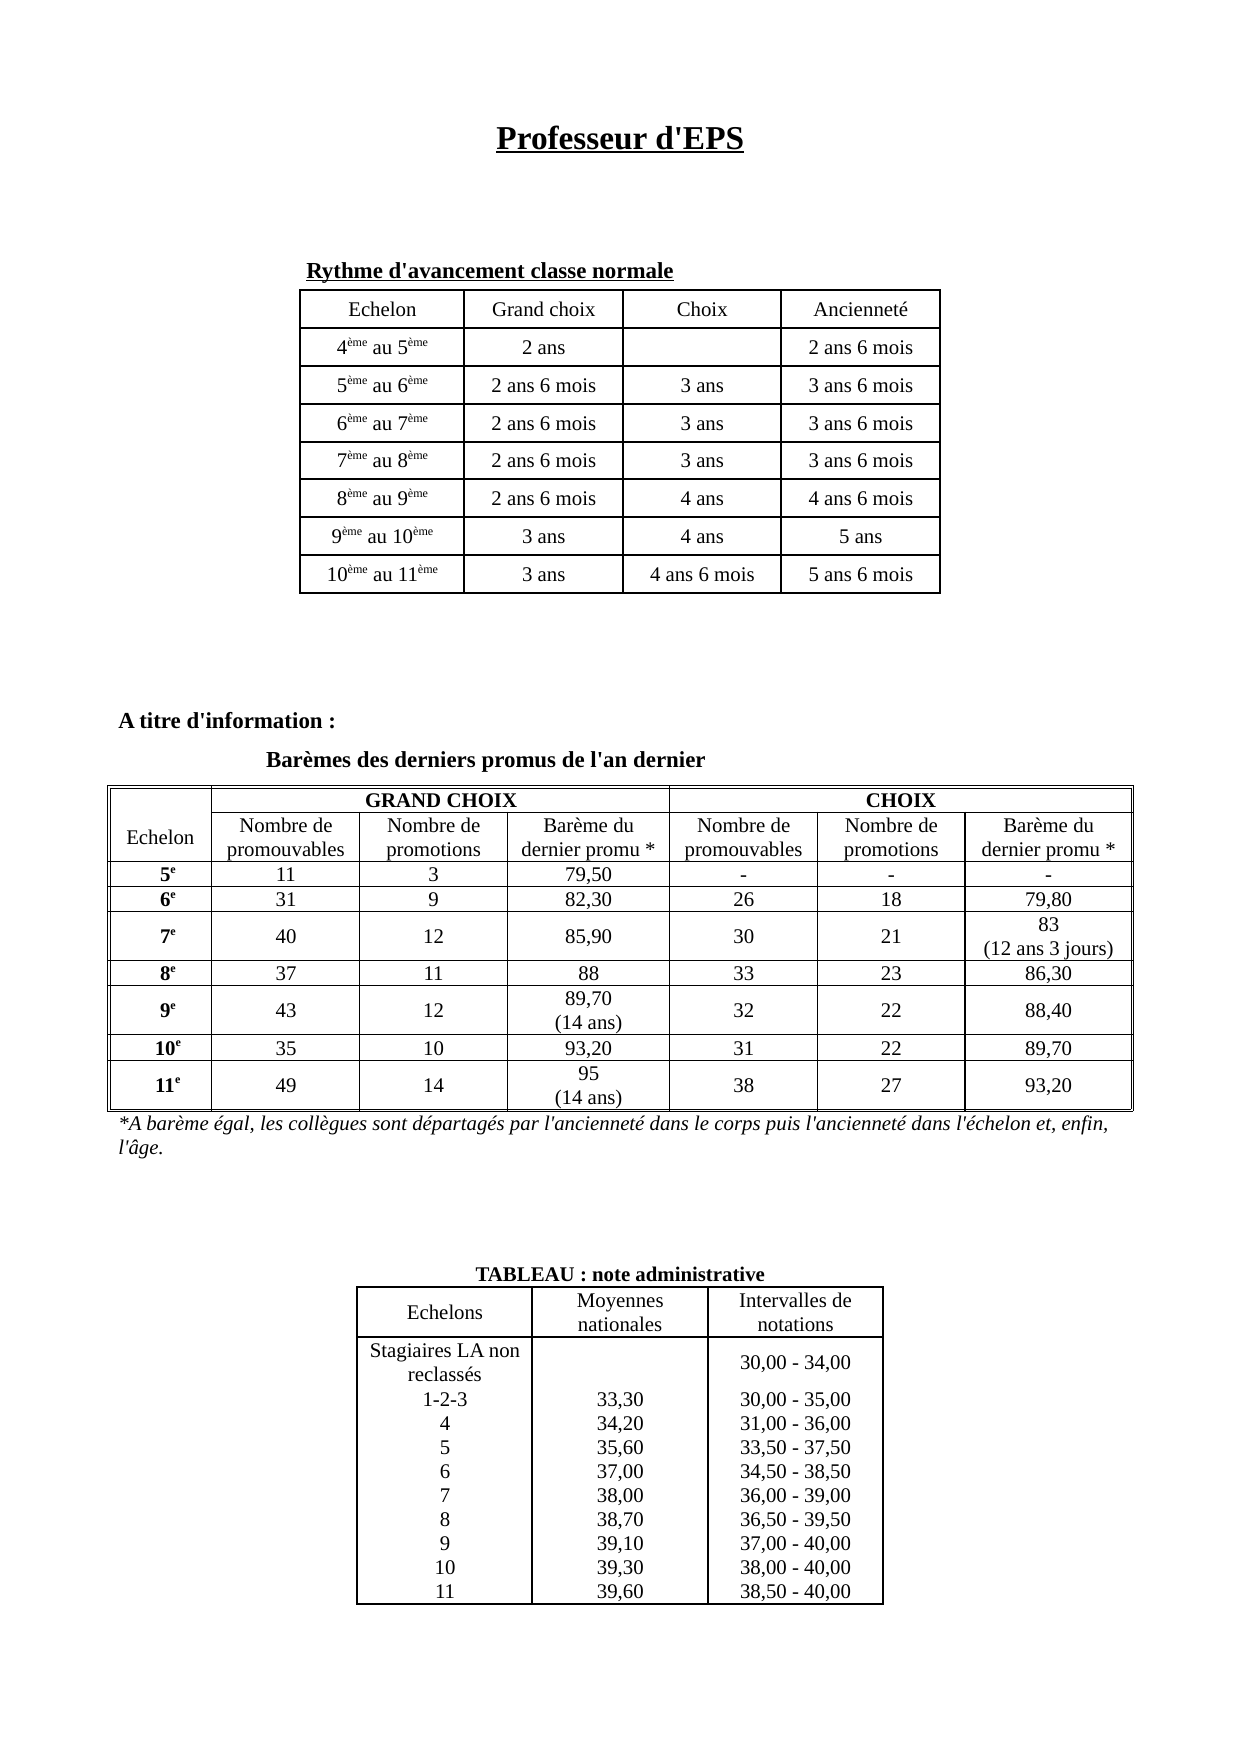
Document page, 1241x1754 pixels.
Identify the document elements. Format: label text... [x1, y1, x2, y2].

table_cell 2 ans [465, 329, 622, 365]
table_cell Echelon [111, 812, 211, 861]
table_cell 43 [212, 986, 359, 1034]
table_cell 88,40 [966, 986, 1131, 1034]
table_cell 95 (14 ans) [508, 1061, 669, 1109]
table_cell 22 [818, 986, 964, 1034]
table_cell 33,30 [533, 1386, 707, 1411]
table_cell - [966, 862, 1131, 886]
table_cell 2 ans 6 mois [465, 367, 622, 403]
table_cell 8ème au 9ème [301, 480, 463, 516]
table_cell Echelon [301, 291, 463, 327]
table_cell 7 [358, 1483, 531, 1507]
table_cell 14 [360, 1061, 507, 1109]
table_header CHOIX [670, 789, 1131, 812]
text A titre d'information : [118, 707, 1122, 734]
table_cell 9 [358, 1531, 531, 1555]
table_cell 89,70 (14 ans) [508, 986, 669, 1034]
table_cell 27 [818, 1061, 964, 1109]
table_cell 82,30 [508, 887, 669, 911]
table_cell 6ème au 7ème [301, 405, 463, 441]
table_cell Intervalles de notations [709, 1288, 882, 1336]
table_header GRAND CHOIX [212, 789, 669, 812]
table_cell 5ème au 6ème [301, 367, 463, 403]
table_cell - [670, 862, 817, 886]
text Barèmes des derniers promus de l'an dernier [118, 746, 1122, 773]
table_cell 39,10 [533, 1531, 707, 1555]
table_cell 35,60 [533, 1435, 707, 1459]
table_cell 31 [212, 887, 359, 911]
table_cell 9ème au 10ème [301, 518, 463, 554]
table_cell 12 [360, 912, 507, 960]
table_cell 38,50 - 40,00 [709, 1579, 882, 1603]
table_cell 6e [111, 887, 211, 911]
table_cell 86,30 [966, 961, 1131, 985]
table_cell 9e [111, 986, 211, 1034]
table_cell 39,30 [533, 1555, 707, 1579]
table_cell 38,70 [533, 1507, 707, 1531]
table_header TABLEAU : note administrative [357, 1262, 883, 1286]
table_cell 88 [508, 961, 669, 985]
table_cell 4 ans 6 mois [782, 480, 939, 516]
table_cell 30 [670, 912, 817, 960]
table_cell Moyennes nationales [533, 1288, 707, 1336]
table_cell 11 [212, 862, 359, 886]
text Professeur d'EPS [118, 118, 1122, 156]
table_cell Choix [624, 291, 780, 327]
table_cell Nombre de promotions [818, 813, 964, 861]
table_cell 38,00 - 40,00 [709, 1555, 882, 1579]
table_cell Nombre de promouvables [212, 813, 359, 861]
table_cell 33 [670, 961, 817, 985]
table_cell 5 [358, 1435, 531, 1459]
table_cell Nombre de promouvables [670, 813, 817, 861]
table_cell 11 [360, 961, 507, 985]
table_cell Nombre de promotions [360, 813, 507, 861]
table_cell 4 ans [624, 518, 780, 554]
table_cell [624, 329, 780, 365]
table_cell 8e [111, 961, 211, 985]
table_cell 36,00 - 39,00 [709, 1483, 882, 1507]
table_cell [533, 1338, 707, 1386]
table_cell Barème du dernier promu * [966, 813, 1131, 861]
table_cell 33,50 - 37,50 [709, 1435, 882, 1459]
table_cell 2 ans 6 mois [465, 480, 622, 516]
table_cell Grand choix [465, 291, 622, 327]
table_cell 10ème au 11ème [301, 556, 463, 592]
table_cell 7e [111, 912, 211, 960]
table_cell Echelons [358, 1288, 531, 1336]
table_header Rythme d'avancement classe normale [300, 251, 940, 289]
table_cell 4 [358, 1411, 531, 1434]
table_cell 4 ans 6 mois [624, 556, 780, 592]
table_cell 39,60 [533, 1579, 707, 1603]
table_cell Barème du dernier promu * [508, 813, 669, 861]
table_cell 35 [212, 1035, 359, 1059]
table_cell 3 ans 6 mois [782, 367, 939, 403]
table_cell 5e [111, 862, 211, 886]
table_cell Ancienneté [782, 291, 939, 327]
table_cell 38 [670, 1061, 817, 1109]
table_cell 37,00 [533, 1459, 707, 1483]
table_cell 34,50 - 38,50 [709, 1459, 882, 1483]
table_cell 3 ans [624, 405, 780, 441]
table_cell 8 [358, 1507, 531, 1531]
table_cell 30,00 - 35,00 [709, 1386, 882, 1411]
table_cell 5 ans [782, 518, 939, 554]
table_cell 40 [212, 912, 359, 960]
table_cell 85,90 [508, 912, 669, 960]
table_cell 36,50 - 39,50 [709, 1507, 882, 1531]
table_cell 3 ans [624, 443, 780, 478]
table_cell 49 [212, 1061, 359, 1109]
table_cell 10e [111, 1035, 211, 1059]
table_cell 93,20 [966, 1061, 1131, 1109]
table_cell 31 [670, 1035, 817, 1059]
table_cell 18 [818, 887, 964, 911]
table_cell 3 ans [465, 556, 622, 592]
table_cell 31,00 - 36,00 [709, 1411, 882, 1434]
table_cell 3 ans 6 mois [782, 443, 939, 478]
table_cell 3 ans 6 mois [782, 405, 939, 441]
table_cell 30,00 - 34,00 [709, 1338, 882, 1386]
table_cell Stagiaires LA non reclassés [358, 1338, 531, 1386]
table_cell 79,50 [508, 862, 669, 886]
table_cell 37,00 - 40,00 [709, 1531, 882, 1555]
table_cell 2 ans 6 mois [465, 405, 622, 441]
table_cell 34,20 [533, 1411, 707, 1434]
table_cell 3 [360, 862, 507, 886]
table_cell - [818, 862, 964, 886]
table_cell 9 [360, 887, 507, 911]
table_cell 89,70 [966, 1035, 1131, 1059]
table_header [111, 789, 211, 812]
table_cell 6 [358, 1459, 531, 1483]
table_cell 7ème au 8ème [301, 443, 463, 478]
table_cell 93,20 [508, 1035, 669, 1059]
table_cell 32 [670, 986, 817, 1034]
table_cell 3 ans [465, 518, 622, 554]
table_cell 83 (12 ans 3 jours) [966, 912, 1131, 960]
table_cell 37 [212, 961, 359, 985]
table_cell 11e [111, 1061, 211, 1109]
table_cell 26 [670, 887, 817, 911]
table_cell 11 [358, 1579, 531, 1603]
table_cell 79,80 [966, 887, 1131, 911]
table_cell 3 ans [624, 367, 780, 403]
table_cell 2 ans 6 mois [782, 329, 939, 365]
table_cell 38,00 [533, 1483, 707, 1507]
table_cell 22 [818, 1035, 964, 1059]
table_cell 5 ans 6 mois [782, 556, 939, 592]
table_cell 21 [818, 912, 964, 960]
table_cell 23 [818, 961, 964, 985]
table_cell 4ème au 5ème [301, 329, 463, 365]
table_cell 1-2-3 [358, 1386, 531, 1411]
table_cell 10 [358, 1555, 531, 1579]
table_cell 10 [360, 1035, 507, 1059]
table_cell 2 ans 6 mois [465, 443, 622, 478]
text *A barème égal, les collègues sont départagés par l'ancienneté dans le corps puis l'ancienneté dans l'échelon et, enfin, l'âge. [118, 1112, 1122, 1159]
table_cell 4 ans [624, 480, 780, 516]
table_cell 12 [360, 986, 507, 1034]
